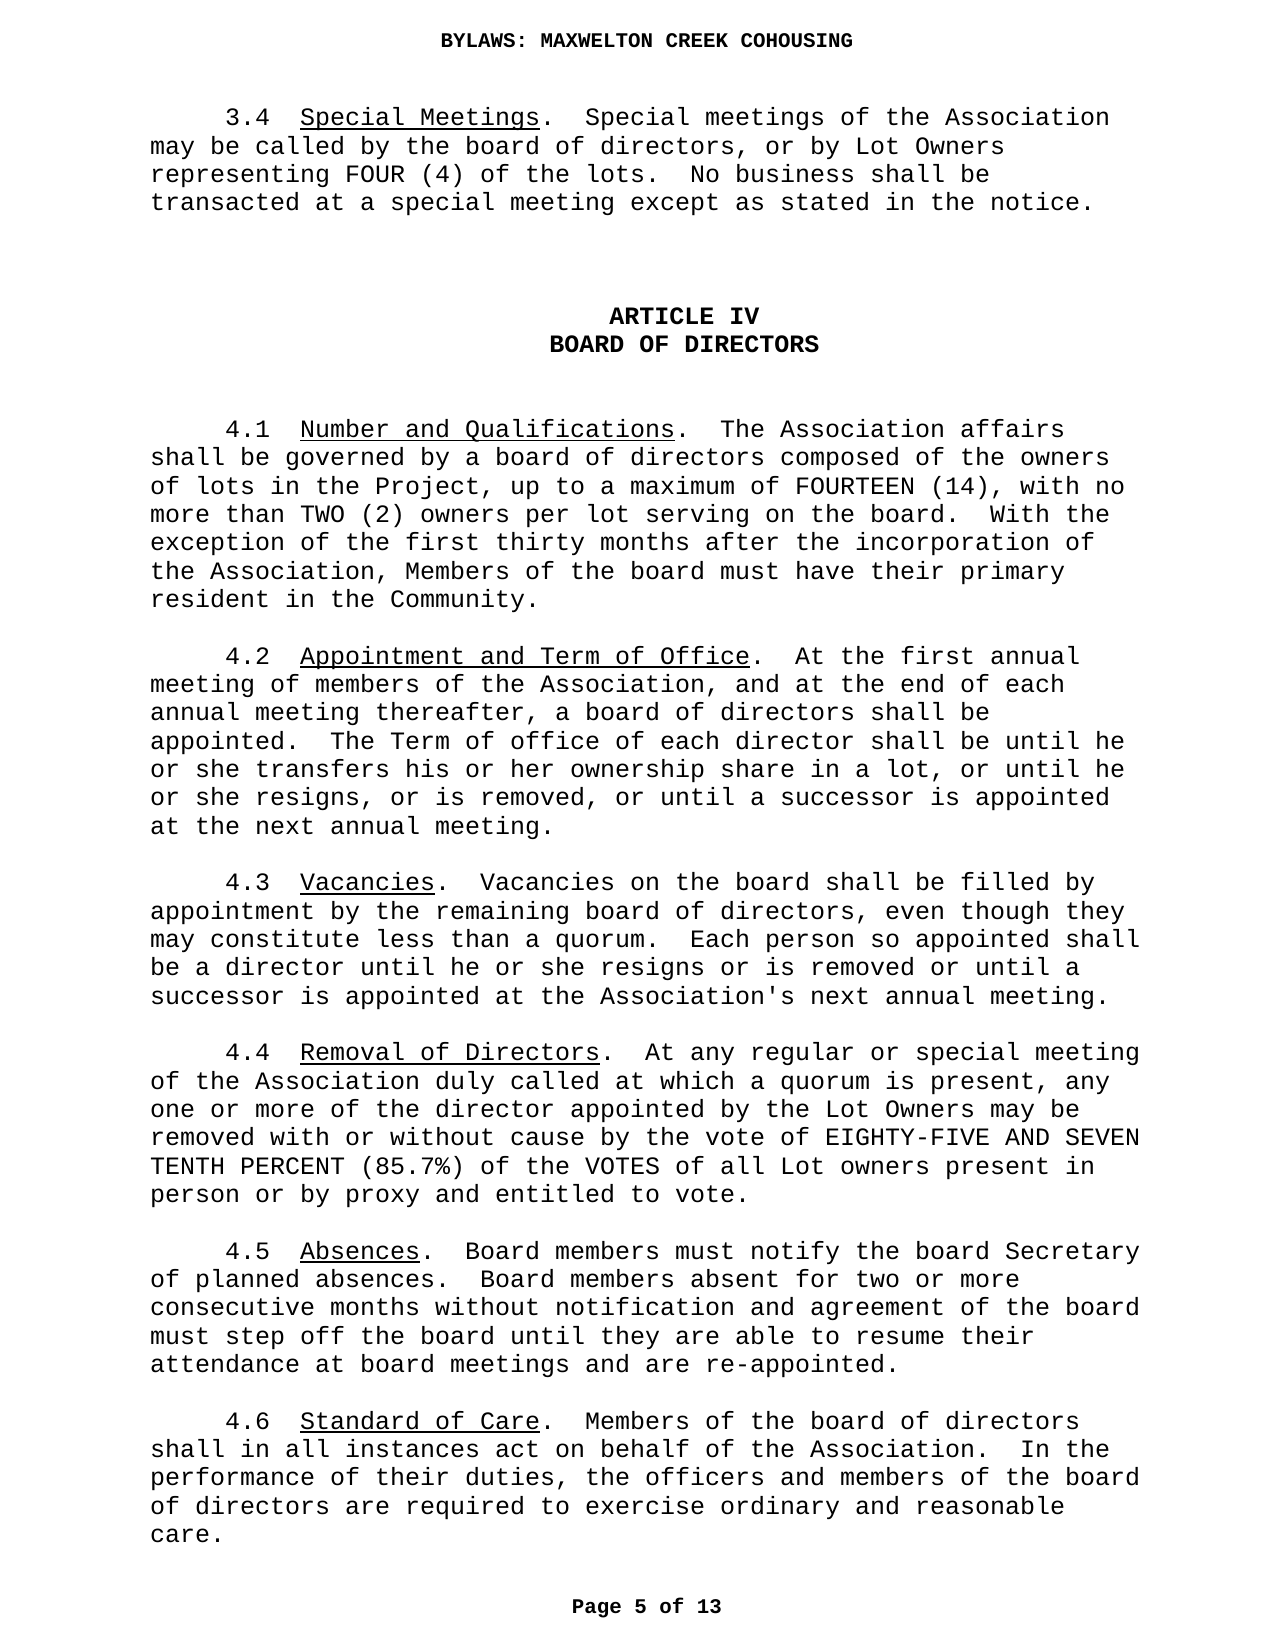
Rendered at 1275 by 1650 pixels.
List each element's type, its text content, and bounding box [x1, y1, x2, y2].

text 3.4 Special Meetings. Special meetings of the Association may be called by the board of directors, or by Lot Owners representing FOUR (4) of the lots. No business shall be transacted at a special meeting except as stated in the notice. [150, 105, 1143, 218]
text 4.2 Appointment and Term of Office. At the first annual meeting of members of the Association, and at the end of each annual meeting thereafter, a board of directors shall be appointed. The Term of office of each director shall be until he or she transfers his or her ownership share in a lot, or until he or she resigns, or is removed, or until a successor is appointed at the next annual meeting. [150, 643, 1143, 842]
text 4.3 Vacancies. Vacancies on the board shall be filled by appointment by the remaining board of directors, even though they may constitute less than a quorum. Each person so appointed shall be a director until he or she resigns or is removed or until a successor is appointed at the Association's next annual meeting. [150, 870, 1143, 1012]
text 4.5 Absences. Board members must notify the board Secretary of planned absences. Board members absent for two or more consecutive months without notification and agreement of the board must step off the board until they are able to resume their attendance at board meetings and are re-appointed. [150, 1238, 1143, 1380]
text 4.1 Number and Qualifications. The Association affairs shall be governed by a board of directors composed of the owners of lots in the Project, up to a maximum of FOURTEEN (14), with no more than TWO (2) owners per lot serving on the board. With the exception of the first thirty months after the incorporation of the Association, Members of the board must have their primary resident in the Community. [150, 417, 1143, 615]
text 4.4 Removal of Directors. At any regular or special meeting of the Association duly called at which a quorum is present, any one or more of the director appointed by the Lot Owners may be removed with or without cause by the vote of EIGHTY-FIVE AND SEVEN TENTH PERCENT (85.7%) of the VOTES of all Lot owners present in person or by proxy and entitled to vote. [150, 1040, 1143, 1210]
text BOARD OF DIRECTORS [150, 332, 1143, 360]
text ARTICLE IV [150, 303, 1143, 332]
text 4.6 Standard of Care. Members of the board of directors shall in all instances act on behalf of the Association. In the performance of their duties, the officers and members of the board of directors are required to exercise ordinary and reasonable care. [150, 1408, 1143, 1550]
